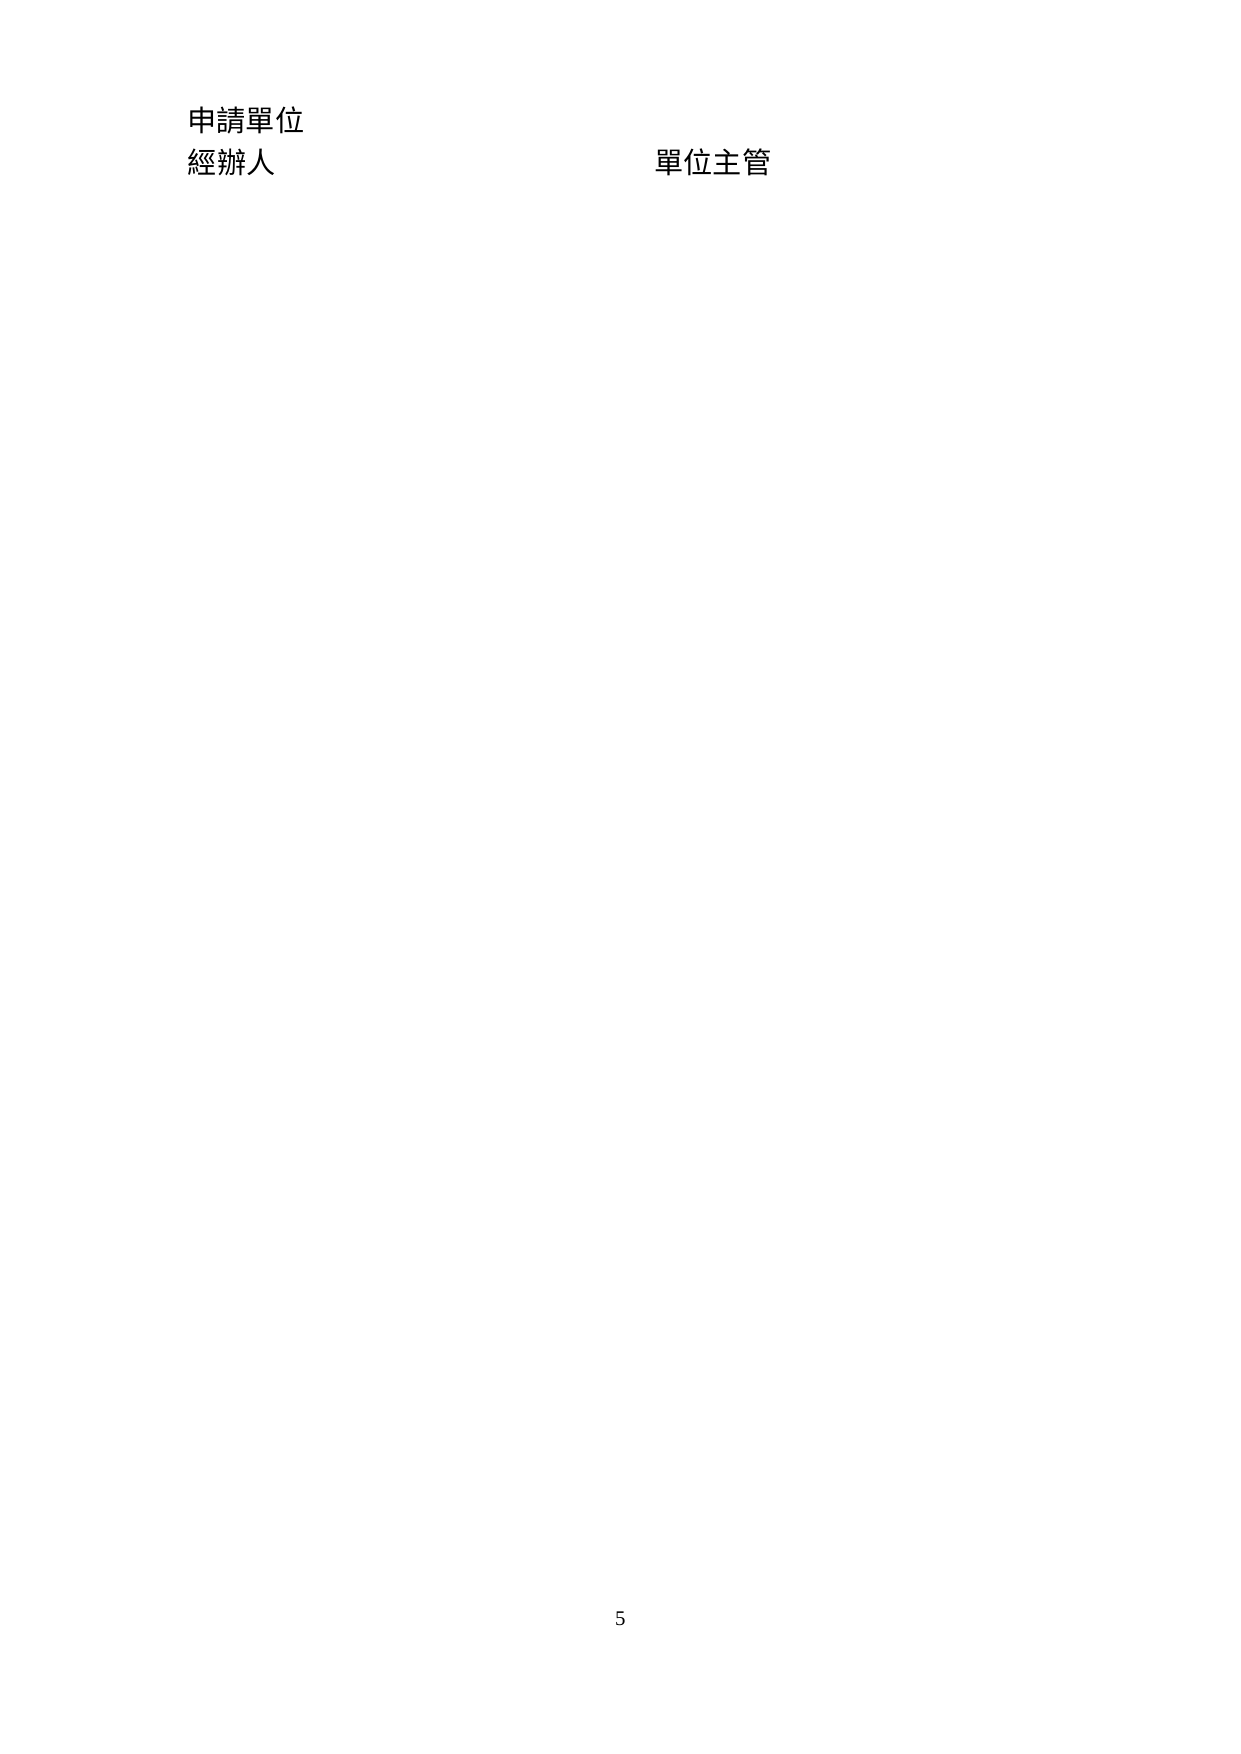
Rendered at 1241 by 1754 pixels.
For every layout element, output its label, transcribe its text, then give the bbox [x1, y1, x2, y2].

text 經辦人 單位主管 [158, 140, 1079, 182]
text 申請單位 [158, 97, 1079, 140]
